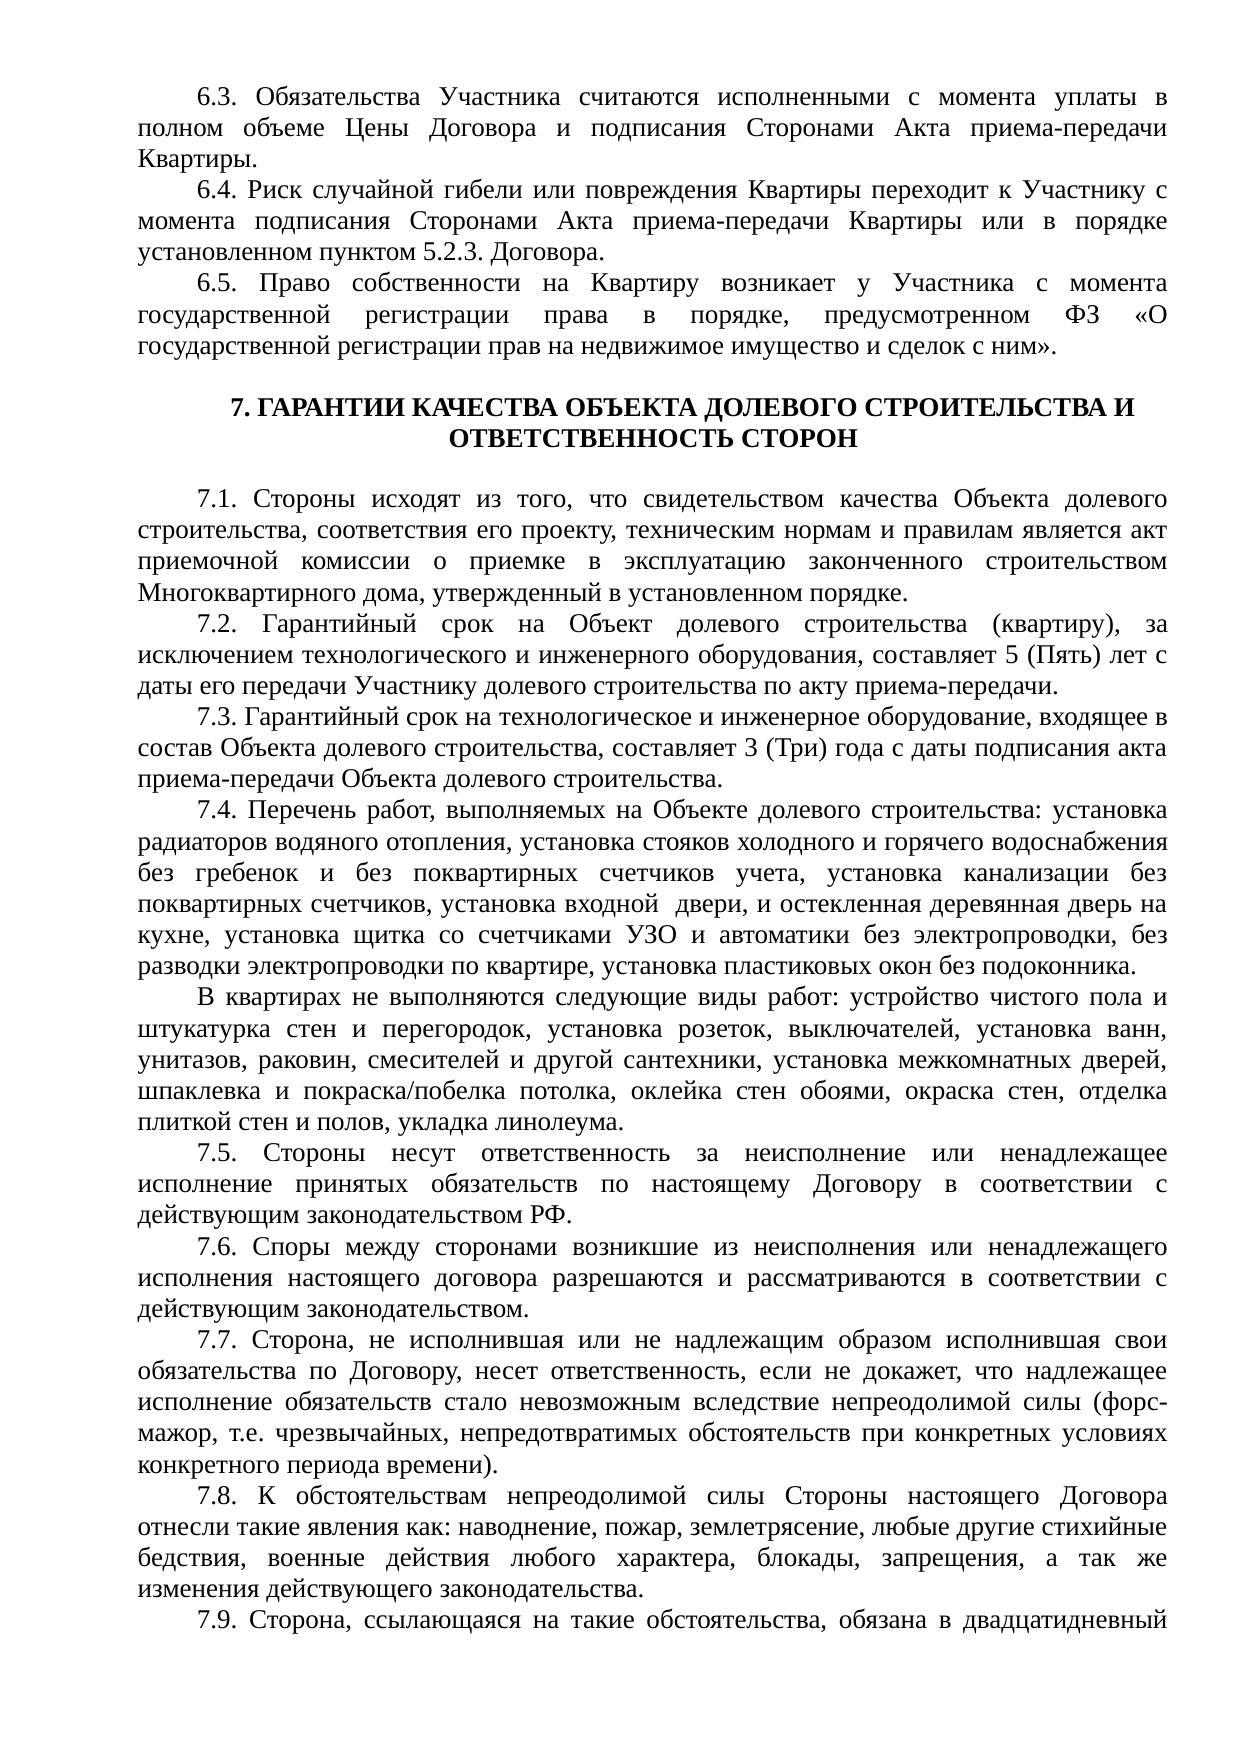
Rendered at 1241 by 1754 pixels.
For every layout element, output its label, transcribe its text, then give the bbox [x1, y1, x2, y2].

text 6.5. Право собственности на Квартиру возникает у Участника с момента государственной регистрации права в порядке, предусмотренном ФЗ «О государственной регистрации прав на недвижимое имущество и сделок с ним». [137, 267, 1169, 360]
text В квартирах не выполняются следующие виды работ: устройство чистого пола и штукатурка стен и перегородок, установка розеток, выключателей, установка ванн, унитазов, раковин, смесителей и другой сантехники, установка межкомнатных дверей, шпаклевка и покраска/побелка потолка, оклейка стен обоями, окраска стен, отделка плиткой стен и полов, укладка линолеума. [137, 981, 1169, 1136]
text 7.2. Гарантийный срок на Объект долевого строительства (квартиру), за исключением технологического и инженерного оборудования, составляет 5 (Пять) лет с даты его передачи Участнику долевого строительства по акту приема-передачи. [137, 607, 1169, 700]
text 7.9. Сторона, ссылающаяся на такие обстоятельства, обязана в двадцатидневный [137, 1603, 1169, 1634]
text 6.4. Риск случайной гибели или повреждения Квартиры переходит к Участнику с момента подписания Сторонами Акта приема-передачи Квартиры или в порядке установленном пунктом 5.2.3. Договора. [137, 173, 1169, 267]
text 7.7. Сторона, не исполнившая или не надлежащим образом исполнившая свои обязательства по Договору, несет ответственность, если не докажет, что надлежащее исполнение обязательств стало невозможным вследствие непреодолимой силы (форс-мажор, т.е. чрезвычайных, непредотвратимых обстоятельств при конкретных условиях конкретного периода времени). [137, 1323, 1169, 1479]
text 7.6. Споры между сторонами возникшие из неисполнения или ненадлежащего исполнения настоящего договора разрешаются и рассматриваются в соответствии с действующим законодательством. [137, 1230, 1169, 1323]
text 6.3. Обязательства Участника считаются исполненными с момента уплаты в полном объеме Цены Договора и подписания Сторонами Акта приема-передачи Квартиры. [137, 80, 1169, 173]
text 7.5. Стороны несут ответственность за неисполнение или ненадлежащее исполнение принятых обязательств по настоящему Договору в соответствии с действующим законодательством РФ. [137, 1136, 1169, 1230]
text 7. ГАРАНТИИ КАЧЕСТВА ОБЪЕКТА ДОЛЕВОГО СТРОИТЕЛЬСТВА И ОТВЕТСТВЕННОСТЬ СТОРОН [137, 391, 1169, 453]
text 7.4. Перечень работ, выполняемых на Объекте долевого строительства: установка радиаторов водяного отопления, установка стояков холодного и горячего водоснабжения без гребенок и без поквартирных счетчиков учета, установка канализации без поквартирных счетчиков, установка входной двери, и остекленная деревянная дверь на кухне, установка щитка со счетчиками УЗО и автоматики без электропроводки, без разводки электропроводки по квартире, установка пластиковых окон без подоконника. [137, 794, 1169, 981]
text 7.8. К обстоятельствам непреодолимой силы Стороны настоящего Договора отнесли такие явления как: наводнение, пожар, землетрясение, любые другие стихийные бедствия, военные действия любого характера, блокады, запрещения, а так же изменения действующего законодательства. [137, 1479, 1169, 1603]
text 7.3. Гарантийный срок на технологическое и инженерное оборудование, входящее в состав Объекта долевого строительства, составляет 3 (Три) года с даты подписания акта приема-передачи Объекта долевого строительства. [137, 700, 1169, 794]
text 7.1. Стороны исходят из того, что свидетельством качества Объекта долевого строительства, соответствия его проекту, техническим нормам и правилам является акт приемочной комиссии о приемке в эксплуатацию законченного строительством Многоквартирного дома, утвержденный в установленном порядке. [137, 482, 1169, 607]
